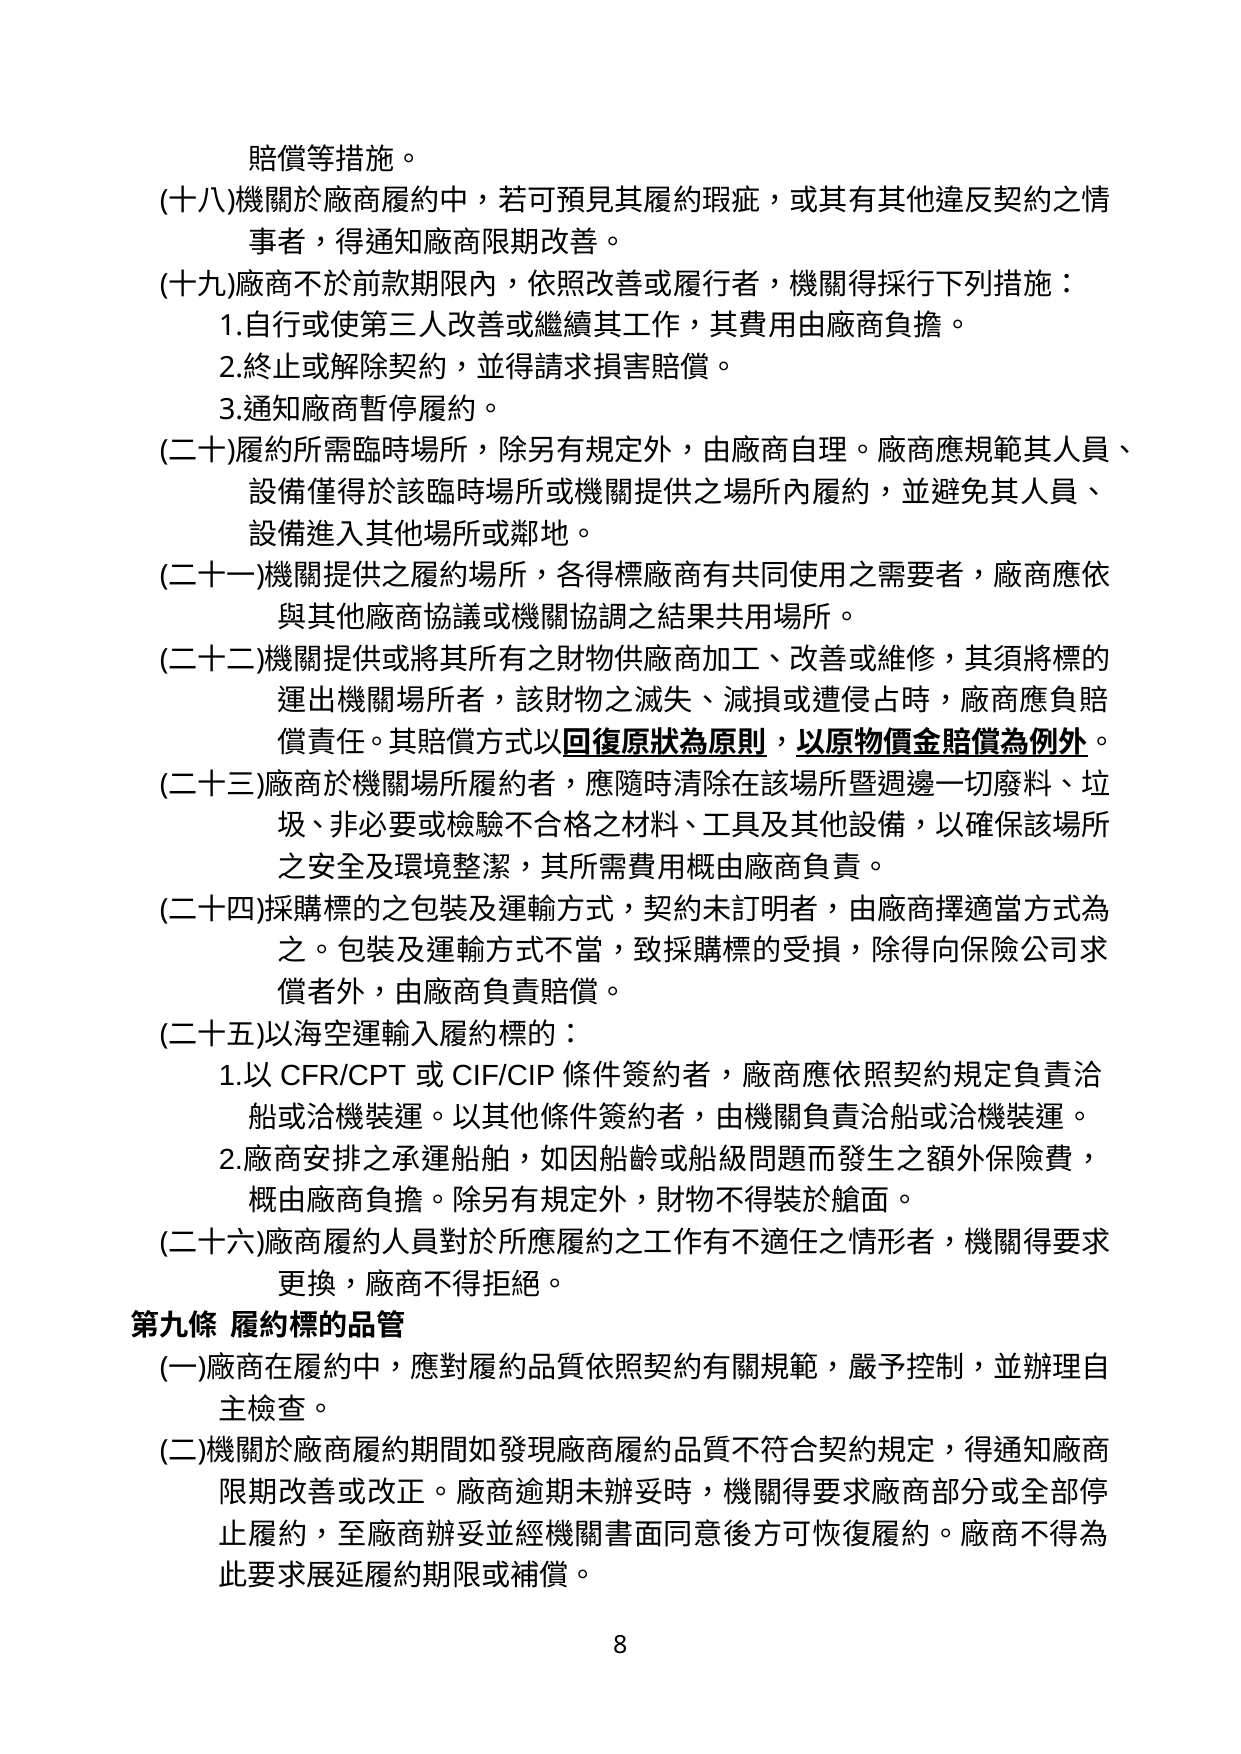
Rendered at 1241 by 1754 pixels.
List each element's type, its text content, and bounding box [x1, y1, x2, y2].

text 3.通知廠商暫停履約。 [218, 386, 1104, 427]
text (二十)履約所需臨時場所，除另有規定外，由廠商自理。廠商應規範其人員、設備僅得於該臨時場所或機關提供之場所內履約，並避免其人員、設備進入其他場所或鄰地。 [159, 427, 1110, 552]
text (十八)機關於廠商履約中，若可預見其履約瑕疵，或其有其他違反契約之情事者，得通知廠商限期改善。 [159, 177, 1110, 261]
text 2.廠商安排之承運船舶，如因船齡或船級問題而發生之額外保險費，概由廠商負擔。除另有規定外，財物不得裝於艙面。 [218, 1136, 1104, 1219]
text (二十四)採購標的之包裝及運輸方式，契約未訂明者，由廠商擇適當方式為之。包裝及運輸方式不當，致採購標的受損，除得向保險公司求償者外，由廠商負責賠償。 [159, 886, 1110, 1011]
text (二十六)廠商履約人員對於所應履約之工作有不適任之情形者，機關得要求更換，廠商不得拒絕。 [159, 1219, 1110, 1302]
text 賠償等措施。 [159, 136, 1110, 177]
text (二十一)機關提供之履約場所，各得標廠商有共同使用之需要者，廠商應依與其他廠商協議或機關協調之結果共用場所。 [159, 552, 1110, 636]
text (二十二)機關提供或將其所有之財物供廠商加工、改善或維修，其須將標的運出機關場所者，該財物之滅失、減損或遭侵占時，廠商應負賠償責任。其賠償方式以回復原狀為原則，以原物價金賠償為例外。 [159, 636, 1110, 761]
text (二十五)以海空運輸入履約標的： [159, 1011, 1110, 1052]
text 1.以CFR/CPT 或CIF/CIP條件簽約者，廠商應依照契約規定負責洽船或洽機裝運。以其他條件簽約者，由機關負責洽船或洽機裝運。 [218, 1052, 1104, 1136]
text 1.自行或使第三人改善或繼續其工作，其費用由廠商負擔。 [218, 302, 1104, 344]
text 第九條 履約標的品管 [130, 1302, 1110, 1344]
text (十九)廠商不於前款期限內，依照改善或履行者，機關得採行下列措施： [159, 261, 1110, 302]
text (一)廠商在履約中，應對履約品質依照契約有關規範，嚴予控制，並辦理自主檢查。 [159, 1344, 1110, 1427]
text (二)機關於廠商履約期間如發現廠商履約品質不符合契約規定，得通知廠商限期改善或改正。廠商逾期未辦妥時，機關得要求廠商部分或全部停止履約，至廠商辦妥並經機關書面同意後方可恢復履約。廠商不得為此要求展延履約期限或補償。 [159, 1427, 1110, 1594]
text (二十三)廠商於機關場所履約者，應隨時清除在該場所暨週邊一切廢料、垃圾、非必要或檢驗不合格之材料、工具及其他設備，以確保該場所之安全及環境整潔，其所需費用概由廠商負責。 [159, 761, 1110, 886]
text 2.終止或解除契約，並得請求損害賠償。 [218, 344, 1104, 386]
